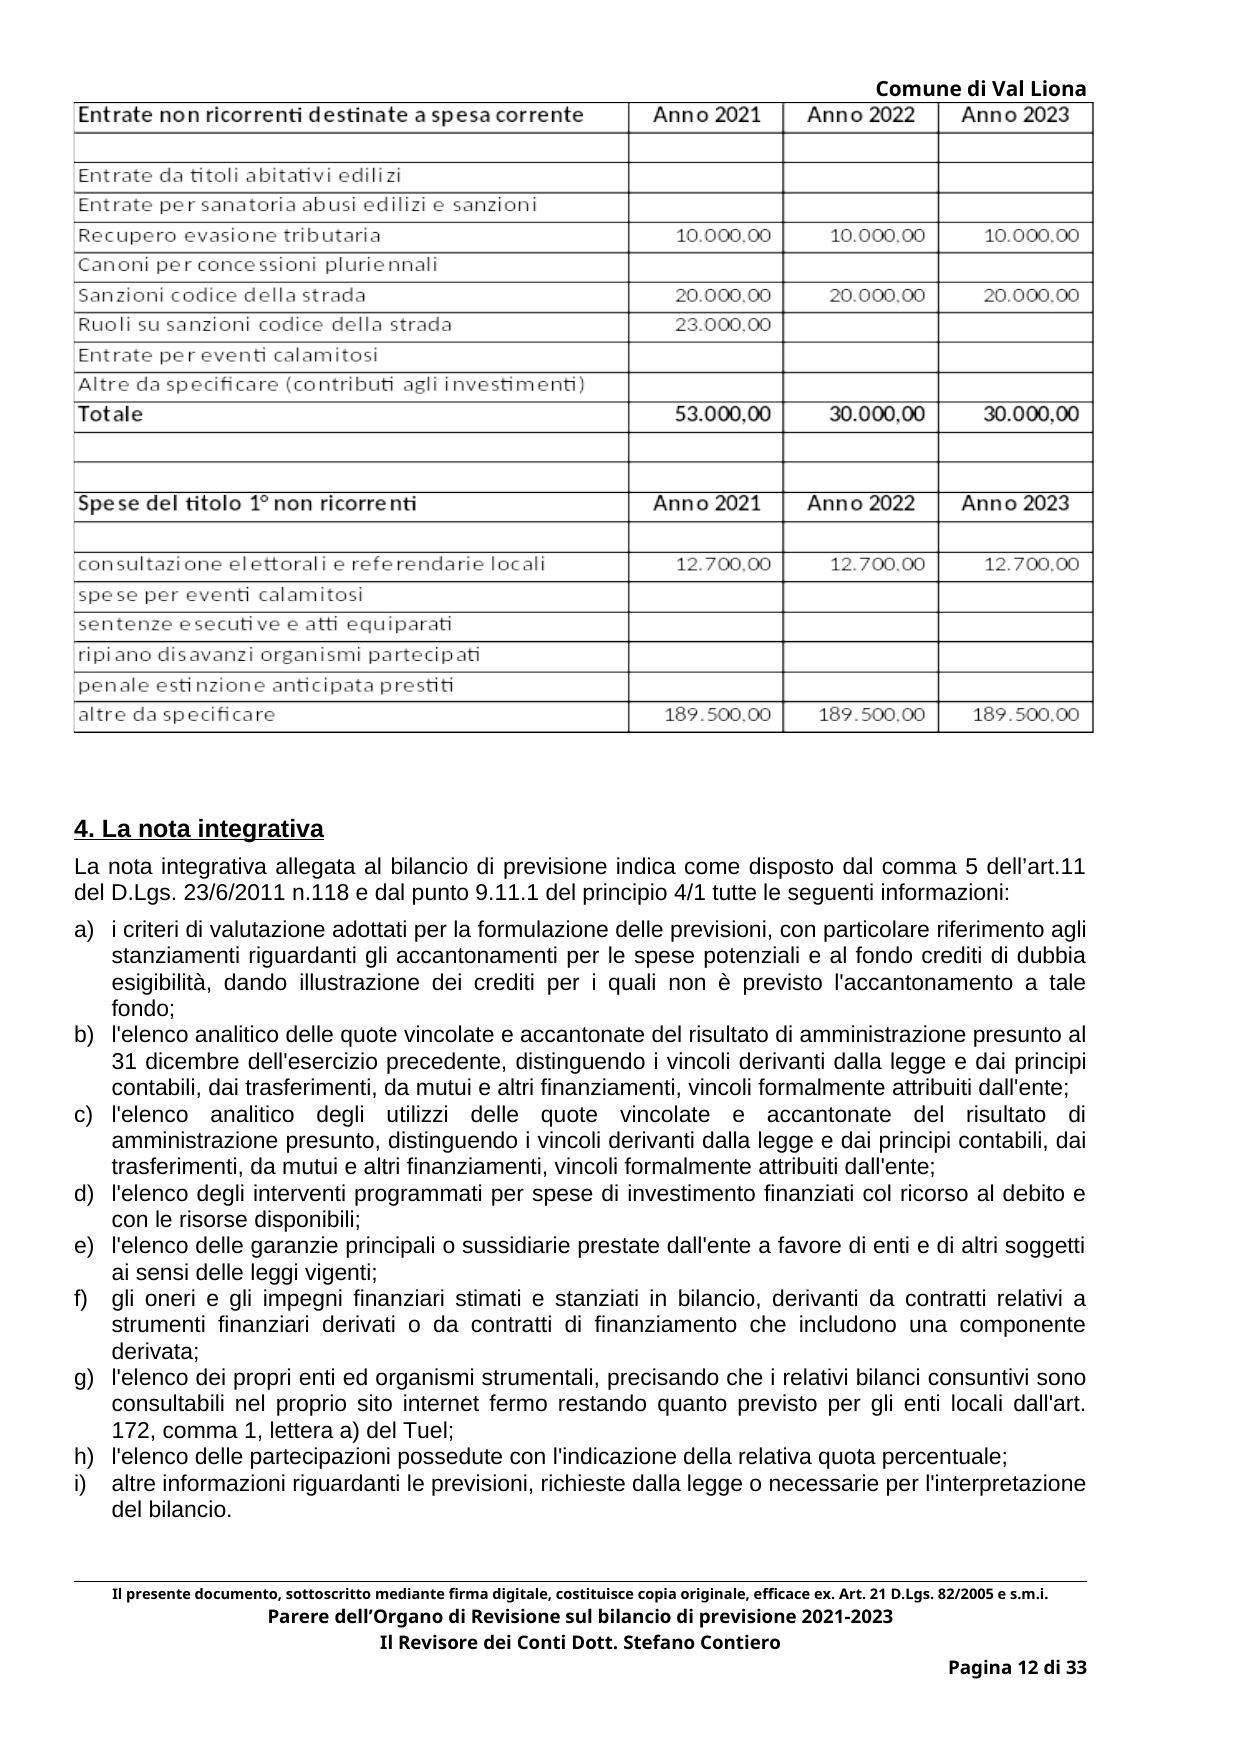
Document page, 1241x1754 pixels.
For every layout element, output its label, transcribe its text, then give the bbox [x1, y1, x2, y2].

list l'elenco delle partecipazioni possedute con l'indicazione della relativa quota percentuale; [74, 1443, 1087, 1469]
list l'elenco degli interventi programmati per spese di investimento finanziati col ricorso al debito e con le risorse disponibili; [74, 1179, 1087, 1232]
list l'elenco analitico degli utilizzi delle quote vincolate e accantonate del risultato di amministrazione presunto, distinguendo i vincoli derivanti dalla legge e dai principi contabili, dai trasferimenti, da mutui e altri finanziamenti, vincoli formalmente attribuiti dall'ente; [74, 1101, 1087, 1179]
text La nota integrativa allegata al bilancio di previsione indica come disposto dal comma 5 dell’art.11 del D.Lgs. 23/6/2011 n.118 e dal punto 9.11.1 del principio 4/1 tutte le seguenti informazioni: [74, 853, 1087, 906]
list l'elenco delle garanzie principali o sussidiarie prestate dall'ente a favore di enti e di altri soggetti ai sensi delle leggi vigenti; [74, 1232, 1087, 1285]
list gli oneri e gli impegni finanziari stimati e stanziati in bilancio, derivanti da contratti relativi a strumenti finanziari derivati o da contratti di finanziamento che includono una componente derivata; [74, 1285, 1087, 1364]
list i criteri di valutazione adottati per la formulazione delle previsioni, con particolare riferimento agli stanziamenti riguardanti gli accantonamenti per le spese potenziali e al fondo crediti di dubbia esigibilità, dando illustrazione dei crediti per i quali non è previsto l'accantonamento a tale fondo; [74, 916, 1087, 1021]
list altre informazioni riguardanti le previsioni, richieste dalla legge o necessarie per l'interpretazione del bilancio. [74, 1469, 1087, 1522]
subtitle 4. La nota integrativa [74, 814, 1087, 842]
list l'elenco analitico delle quote vincolate e accantonate del risultato di amministrazione presunto al 31 dicembre dell'esercizio precedente, distinguendo i vincoli derivanti dalla legge e dai principi contabili, dai trasferimenti, da mutui e altri finanziamenti, vincoli formalmente attribuiti dall'ente; [74, 1021, 1087, 1101]
list l'elenco dei propri enti ed organismi strumentali, precisando che i relativi bilanci consuntivi sono consultabili nel proprio sito internet fermo restando quanto previsto per gli enti locali dall'art. 172, comma 1, lettera a) del Tuel; [74, 1364, 1087, 1443]
